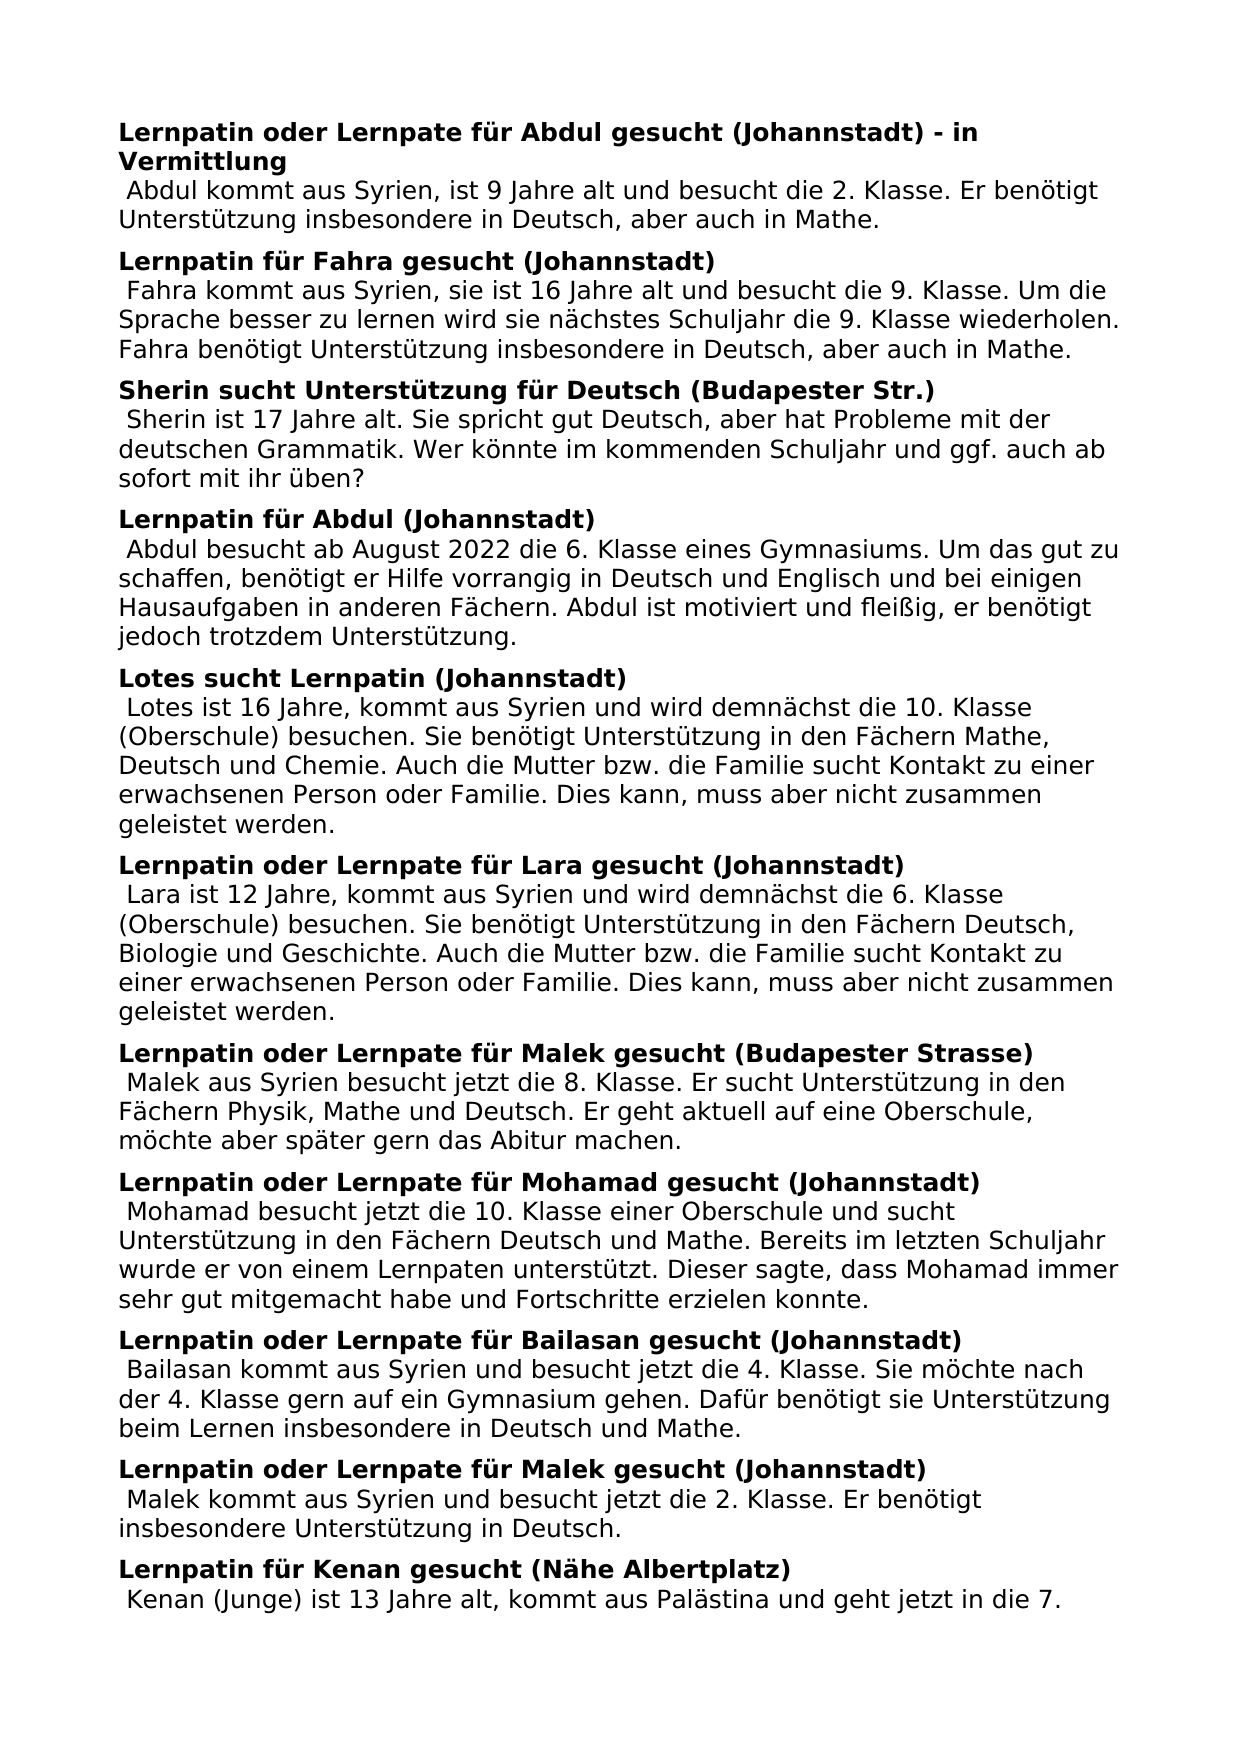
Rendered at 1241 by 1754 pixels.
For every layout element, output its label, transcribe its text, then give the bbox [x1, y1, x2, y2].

text Lernpatin für Kenan gesucht (Nähe Albertplatz) Kenan (Junge) ist 13 Jahre alt, kommt aus Palästina und geht jetzt in die 7. [118, 1556, 1122, 1614]
text Lernpatin oder Lernpate für Bailasan gesucht (Johannstadt) Bailasan kommt aus Syrien und besucht jetzt die 4. Klasse. Sie möchte nach der 4. Klasse gern auf ein Gymnasium gehen. Dafür benötigt sie Unterstützung beim Lernen insbesondere in Deutsch und Mathe. [118, 1326, 1122, 1443]
text Sherin sucht Unterstützung für Deutsch (Budapester Str.) Sherin ist 17 Jahre alt. Sie spricht gut Deutsch, aber hat Probleme mit der deutschen Grammatik. Wer könnte im kommenden Schuljahr und ggf. auch ab sofort mit ihr üben? [118, 376, 1122, 493]
text Lernpatin oder Lernpate für Abdul gesucht (Johannstadt) - in Vermittlung Abdul kommt aus Syrien, ist 9 Jahre alt und besucht die 2. Klasse. Er benötigt Unterstützung insbesondere in Deutsch, aber auch in Mathe. [118, 118, 1122, 235]
text Lernpatin oder Lernpate für Lara gesucht (Johannstadt) Lara ist 12 Jahre, kommt aus Syrien und wird demnächst die 6. Klasse (Oberschule) besuchen. Sie benötigt Unterstützung in den Fächern Deutsch, Biologie und Geschichte. Auch die Mutter bzw. die Familie sucht Kontakt zu einer erwachsenen Person oder Familie. Dies kann, muss aber nicht zusammen geleistet werden. [118, 851, 1122, 1026]
text Lernpatin oder Lernpate für Mohamad gesucht (Johannstadt) Mohamad besucht jetzt die 10. Klasse einer Oberschule und sucht Unterstützung in den Fächern Deutsch und Mathe. Bereits im letzten Schuljahr wurde er von einem Lernpaten unterstützt. Dieser sagte, dass Mohamad immer sehr gut mitgemacht habe und Fortschritte erzielen konnte. [118, 1168, 1122, 1314]
text Lotes sucht Lernpatin (Johannstadt) Lotes ist 16 Jahre, kommt aus Syrien und wird demnächst die 10. Klasse (Oberschule) besuchen. Sie benötigt Unterstützung in den Fächern Mathe, Deutsch und Chemie. Auch die Mutter bzw. die Familie sucht Kontakt zu einer erwachsenen Person oder Familie. Dies kann, muss aber nicht zusammen geleistet werden. [118, 664, 1122, 839]
text Lernpatin für Abdul (Johannstadt) Abdul besucht ab August 2022 die 6. Klasse eines Gymnasiums. Um das gut zu schaffen, benötigt er Hilfe vorrangig in Deutsch und Englisch und bei einigen Hausaufgaben in anderen Fächern. Abdul ist motiviert und fleißig, er benötigt jedoch trotzdem Unterstützung. [118, 506, 1122, 651]
text Lernpatin oder Lernpate für Malek gesucht (Johannstadt) Malek kommt aus Syrien und besucht jetzt die 2. Klasse. Er benötigt insbesondere Unterstützung in Deutsch. [118, 1456, 1122, 1543]
text Lernpatin oder Lernpate für Malek gesucht (Budapester Strasse) Malek aus Syrien besucht jetzt die 8. Klasse. Er sucht Unterstützung in den Fächern Physik, Mathe und Deutsch. Er geht aktuell auf eine Oberschule, möchte aber später gern das Abitur machen. [118, 1039, 1122, 1156]
text Lernpatin für Fahra gesucht (Johannstadt) Fahra kommt aus Syrien, sie ist 16 Jahre alt und besucht die 9. Klasse. Um die Sprache besser zu lernen wird sie nächstes Schuljahr die 9. Klasse wiederholen. Fahra benötigt Unterstützung insbesondere in Deutsch, aber auch in Mathe. [118, 247, 1122, 364]
